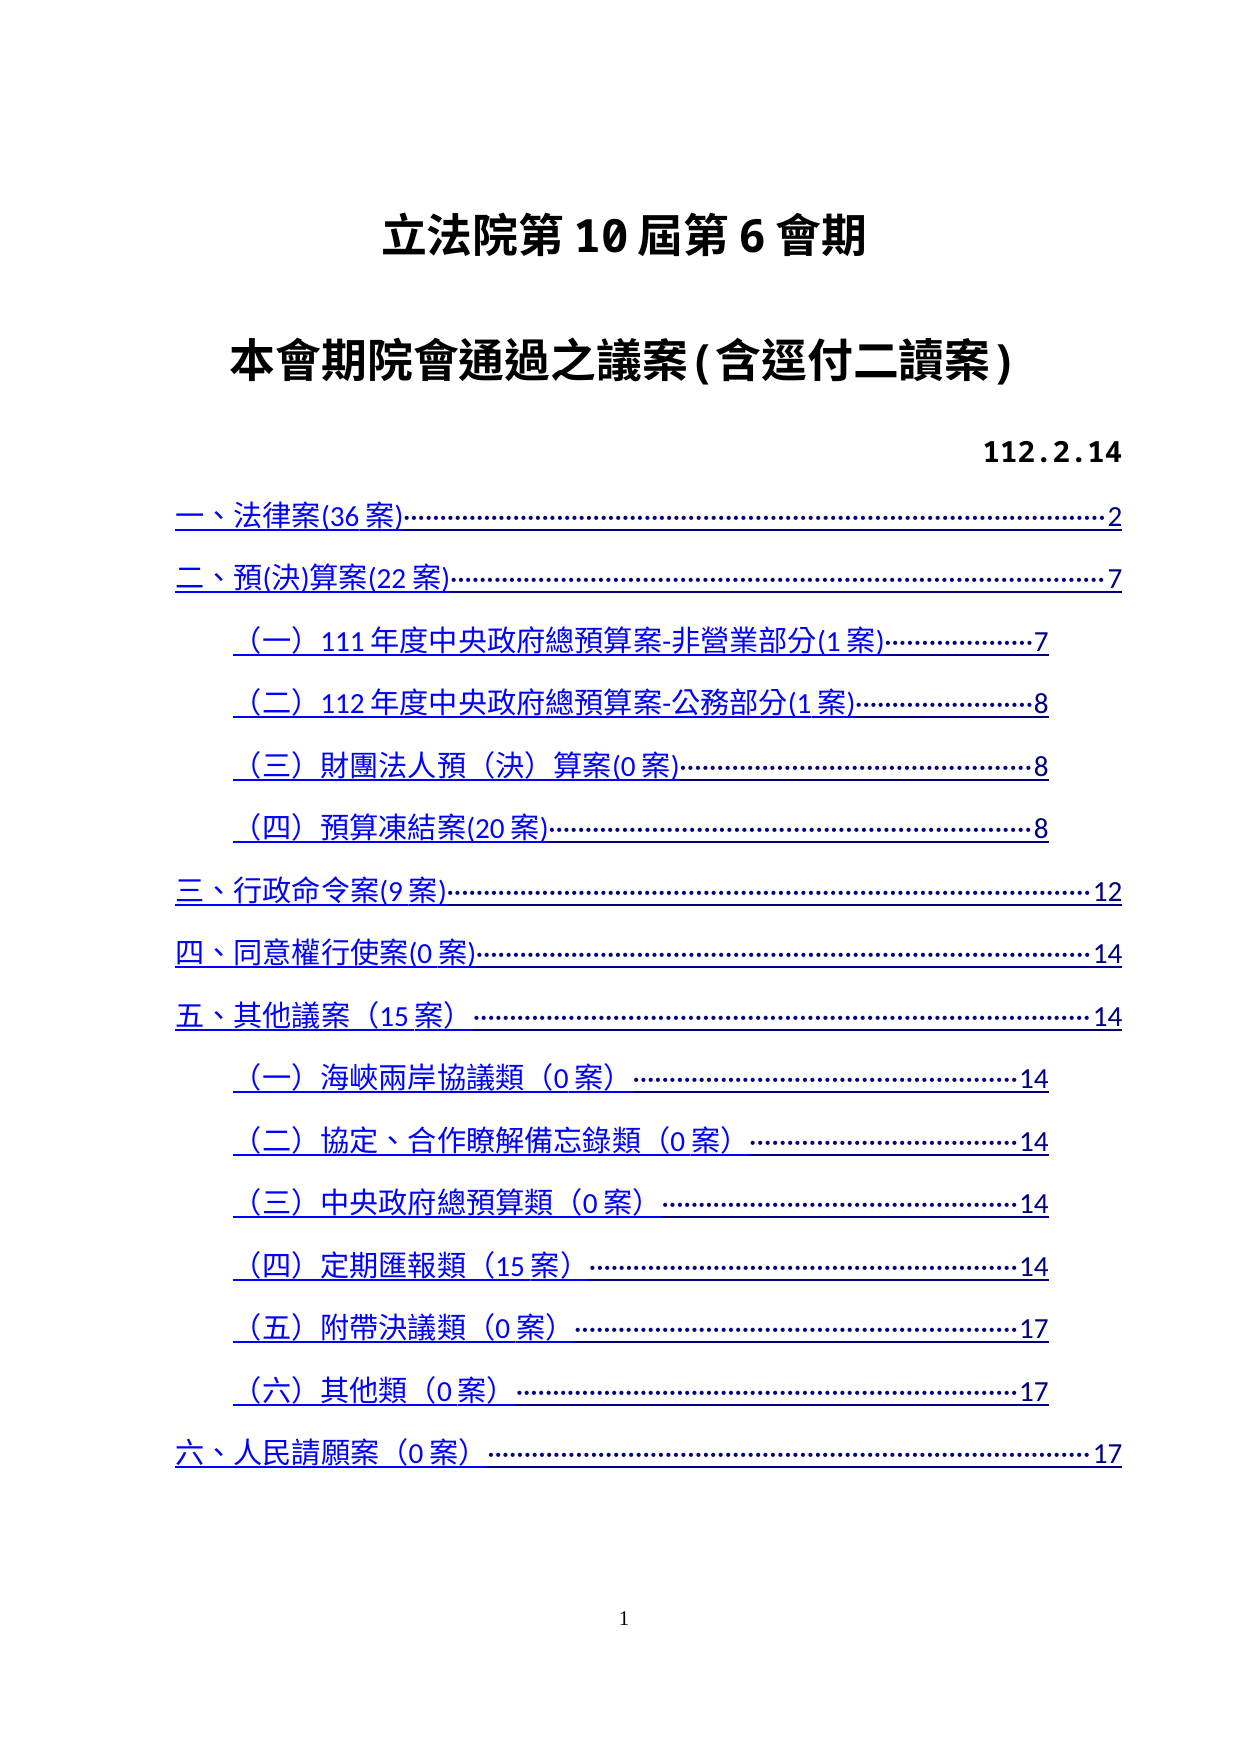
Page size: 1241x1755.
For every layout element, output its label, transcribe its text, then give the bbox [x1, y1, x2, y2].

text 五、其他議案（15案） 14 [175, 972, 1122, 1029]
text （二）協定、合作瞭解備忘錄類（0案） 14 [233, 1097, 1048, 1154]
text [233, 1218, 1048, 1222]
text 四、同意權行使案(0案) 14 [175, 909, 1122, 966]
text （二）112年度中央政府總預算案-公務部分(1案) 8 [233, 659, 1048, 716]
text 本會期院會通過之議案(含逕付二讀案) [125, 284, 1122, 409]
text [233, 843, 1048, 847]
text 三、行政命令案(9案) 12 [175, 847, 1122, 904]
text 立法院第10屆第6會期 [125, 159, 1122, 284]
text [175, 1468, 1122, 1472]
text [233, 1343, 1048, 1347]
text （三）財團法人預（決）算案(0案) 8 [233, 722, 1048, 779]
text （一）海峽兩岸協議類（0案） 14 [233, 1034, 1048, 1091]
text 一、法律案(36案) 2 [175, 472, 1122, 529]
text [233, 718, 1048, 722]
text （六）其他類（0案） 17 [233, 1347, 1048, 1404]
text （一）111年度中央政府總預算案-非營業部分(1案) 7 [233, 597, 1048, 654]
text 二、預(決)算案(22案) 7 [175, 534, 1122, 591]
text （五）附帶決議類（0案） 17 [233, 1284, 1048, 1341]
text （三）中央政府總預算類（0案） 14 [233, 1159, 1048, 1216]
text [233, 1093, 1048, 1097]
text [175, 968, 1122, 972]
text 六、人民請願案（0案） 17 [175, 1409, 1122, 1466]
text 112.2.14 [125, 409, 1122, 472]
text [175, 593, 1122, 597]
text （四）預算凍結案(20案) 8 [233, 784, 1048, 841]
text （四）定期匯報類（15案） 14 [233, 1222, 1048, 1279]
